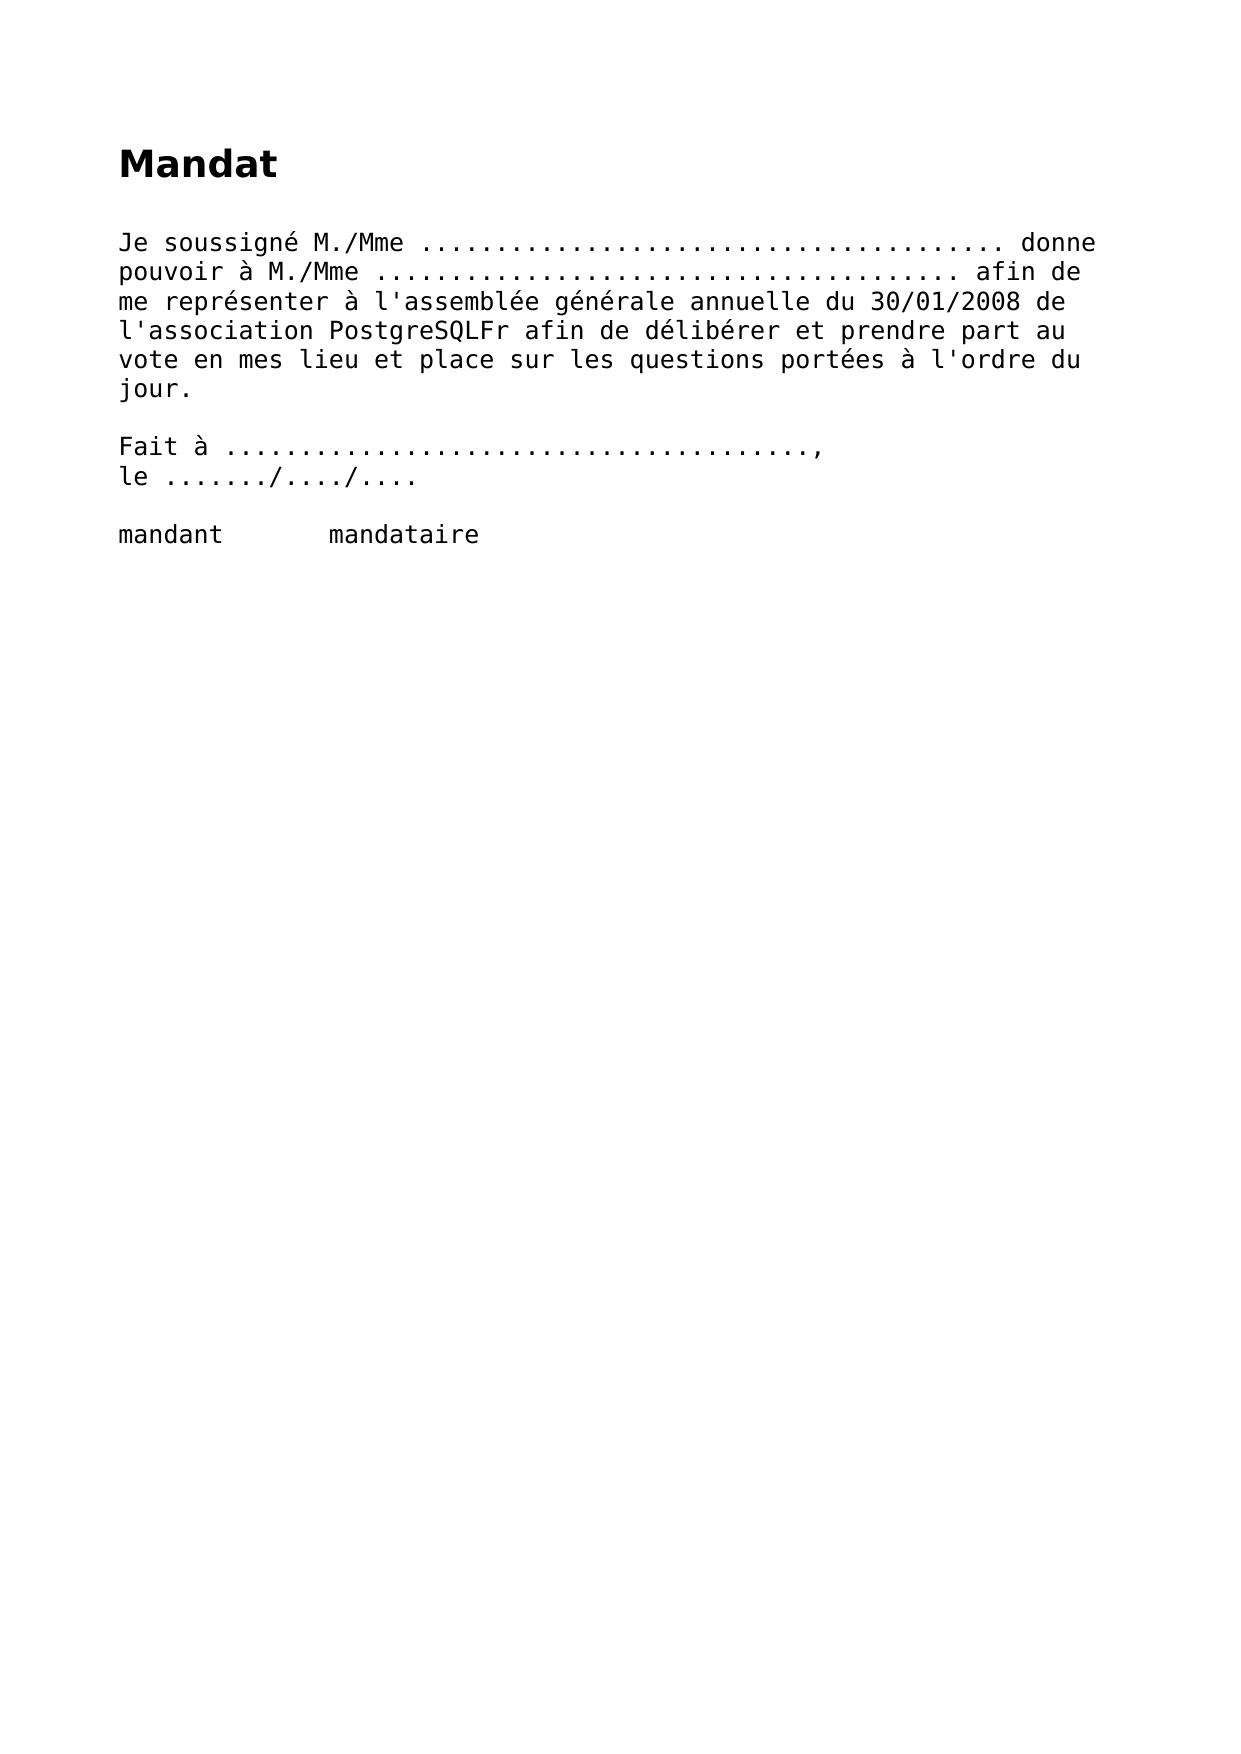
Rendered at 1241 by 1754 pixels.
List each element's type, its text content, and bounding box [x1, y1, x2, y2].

text Je soussigné M./Mme ....................................... donne pouvoir à M./Mme ....................................... afin de me représenter à l'assemblée générale annuelle du 30/01/2008 de l'association PostgreSQLFr afin de délibérer et prendre part au vote en mes lieu et place sur les questions portées à l'ordre du jour. Fait à ......................................., le ......./..../.... mandant mandataire [118, 199, 1122, 578]
subtitle Mandat [118, 143, 1122, 187]
